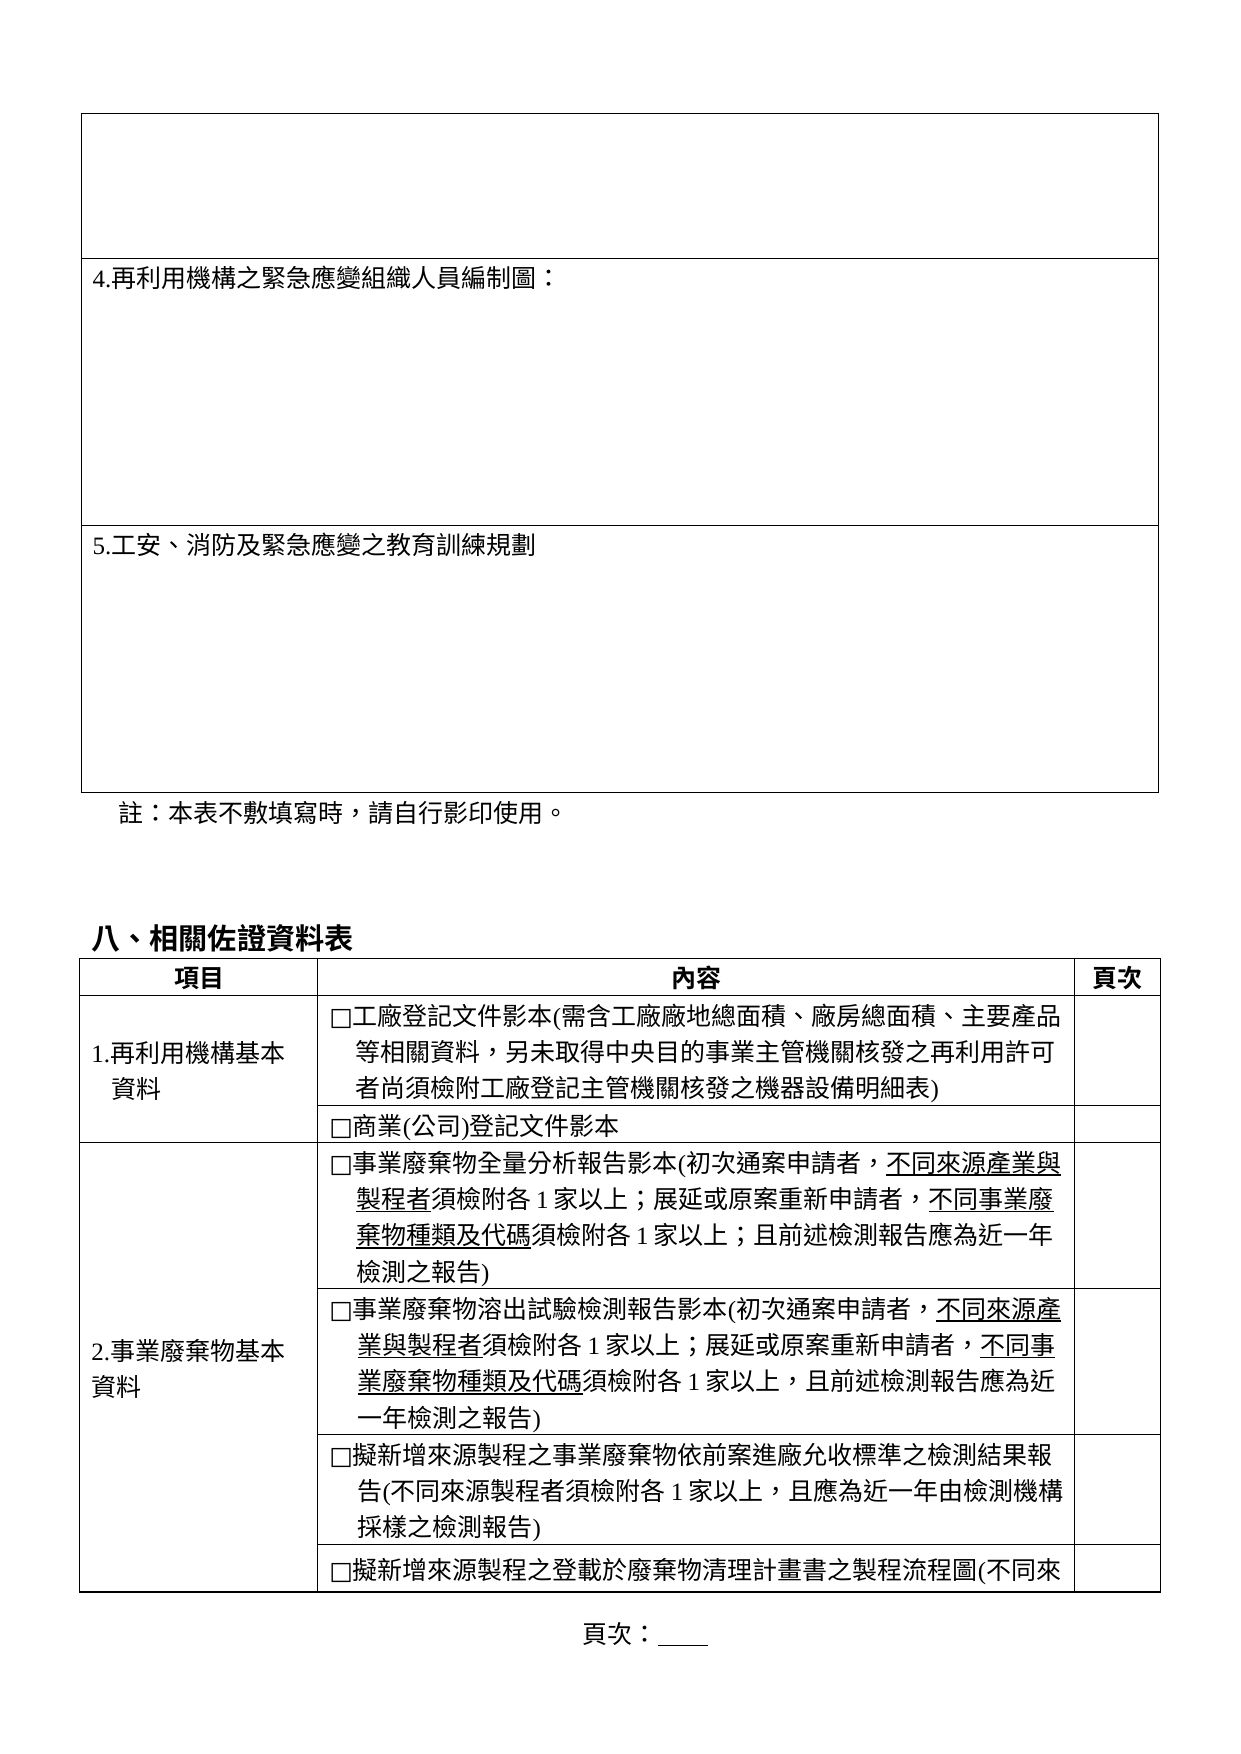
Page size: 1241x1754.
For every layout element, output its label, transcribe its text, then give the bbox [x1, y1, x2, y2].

table_cell 4.再利用機構之緊急應變組織人員編制圖： [82, 259, 1158, 525]
table_cell 項目 [80, 959, 317, 995]
table_cell [1075, 1435, 1160, 1544]
table_cell □擬新增來源製程之事業廢棄物依前案進廠允收標準之檢測結果報告(不同來源製程者須檢附各1家以上，且應為近一年由檢測機構採樣之檢測報告) [318, 1435, 1074, 1544]
table_cell [1075, 1106, 1160, 1142]
table_cell □事業廢棄物全量分析報告影本(初次通案申請者，不同來源產業與製程者須檢附各1家以上；展延或原案重新申請者，不同事業廢棄物種類及代碼須檢附各1家以上；且前述檢測報告應為近一年檢測之報告) [318, 1143, 1074, 1288]
text 註：本表不敷填寫時，請自行影印使用。 [118, 793, 1122, 829]
table_cell □擬新增來源製程之登載於廢棄物清理計畫書之製程流程圖(不同來 [318, 1545, 1074, 1591]
table_cell 1.再利用機構基本資料 [80, 996, 317, 1142]
table_cell [1075, 996, 1160, 1105]
table_cell □商業(公司)登記文件影本 [318, 1106, 1074, 1142]
table_cell [82, 114, 1158, 257]
table_cell 2.事業廢棄物基本資料 [80, 1143, 317, 1591]
table_cell [1075, 1289, 1160, 1434]
table_cell □事業廢棄物溶出試驗檢測報告影本(初次通案申請者，不同來源產業與製程者須檢附各1家以上；展延或原案重新申請者，不同事業廢棄物種類及代碼須檢附各1家以上，且前述檢測報告應為近一年檢測之報告) [318, 1289, 1074, 1434]
table_cell □工廠登記文件影本(需含工廠廠地總面積、廠房總面積、主要產品等相關資料，另未取得中央目的事業主管機關核發之再利用許可者尚須檢附工廠登記主管機關核發之機器設備明細表) [318, 996, 1074, 1105]
table_cell 頁次 [1075, 959, 1160, 995]
table_cell 5.工安、消防及緊急應變之教育訓練規劃 [82, 526, 1158, 792]
table_header 八、相關佐證資料表 [80, 916, 1160, 958]
table_cell [1075, 1545, 1160, 1591]
table_cell [1075, 1143, 1160, 1288]
table_cell 內容 [318, 959, 1074, 995]
